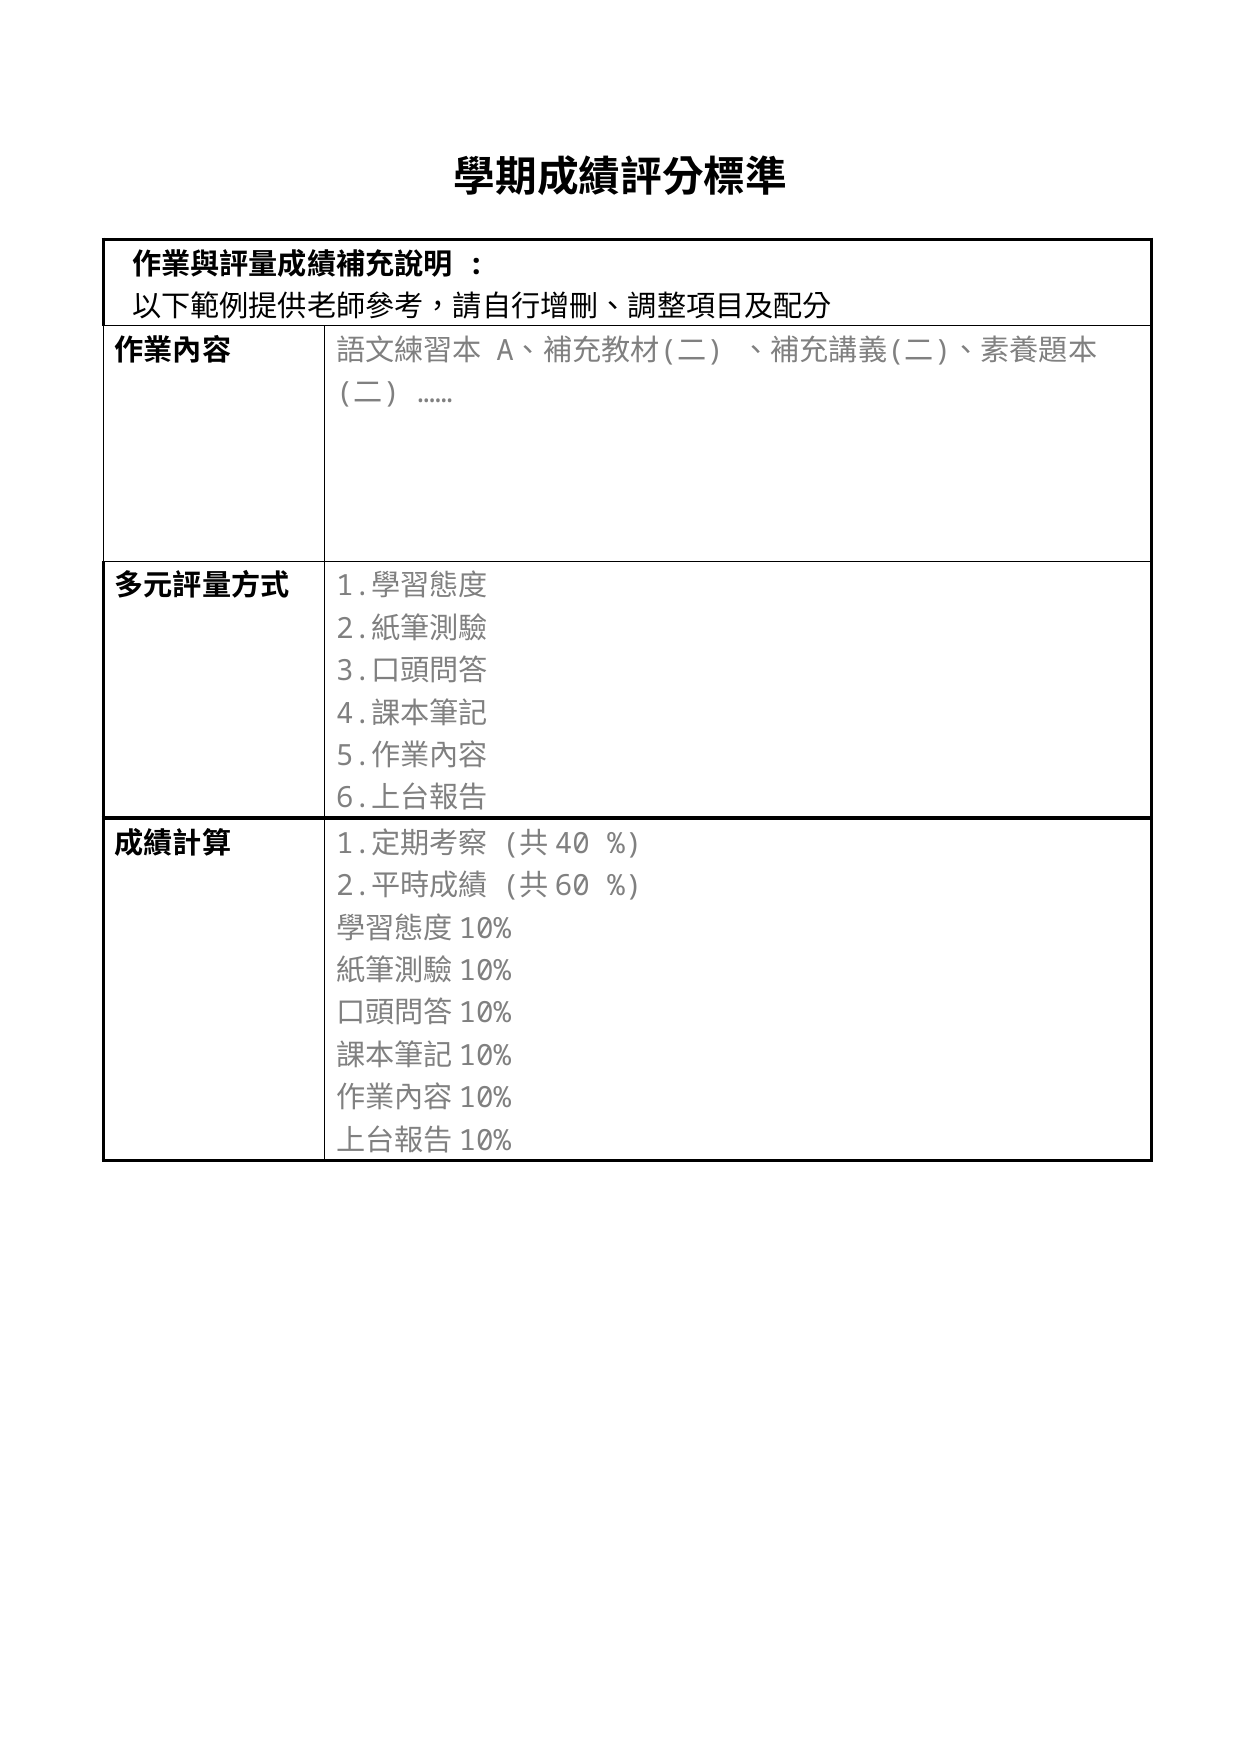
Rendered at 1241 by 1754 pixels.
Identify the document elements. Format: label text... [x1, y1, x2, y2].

table_header 作業與評量成績補充說明 : 以下範例提供老師參考，請自行增刪、調整項目及配分 [105, 241, 1150, 325]
table_cell 1.學習態度 2.紙筆測驗 3.口頭問答 4.課本筆記 5.作業內容 6.上台報告 [325, 562, 1150, 816]
table_cell 作業內容 [104, 326, 324, 561]
table_cell 1.定期考察 (共40 %) 2.平時成績 (共60 %) 學習態度10% 紙筆測驗10% 口頭問答10% 課本筆記10% 作業內容10% 上台報告10% [325, 820, 1150, 1159]
table_cell 多元評量方式 [105, 562, 324, 816]
text 學期成績評分標準 [75, 143, 1165, 203]
table_cell 成績計算 [105, 820, 324, 1159]
table_cell 語文練習本 A、補充教材(二) 、補充講義(二)、素養題本(二) …… [325, 326, 1150, 561]
